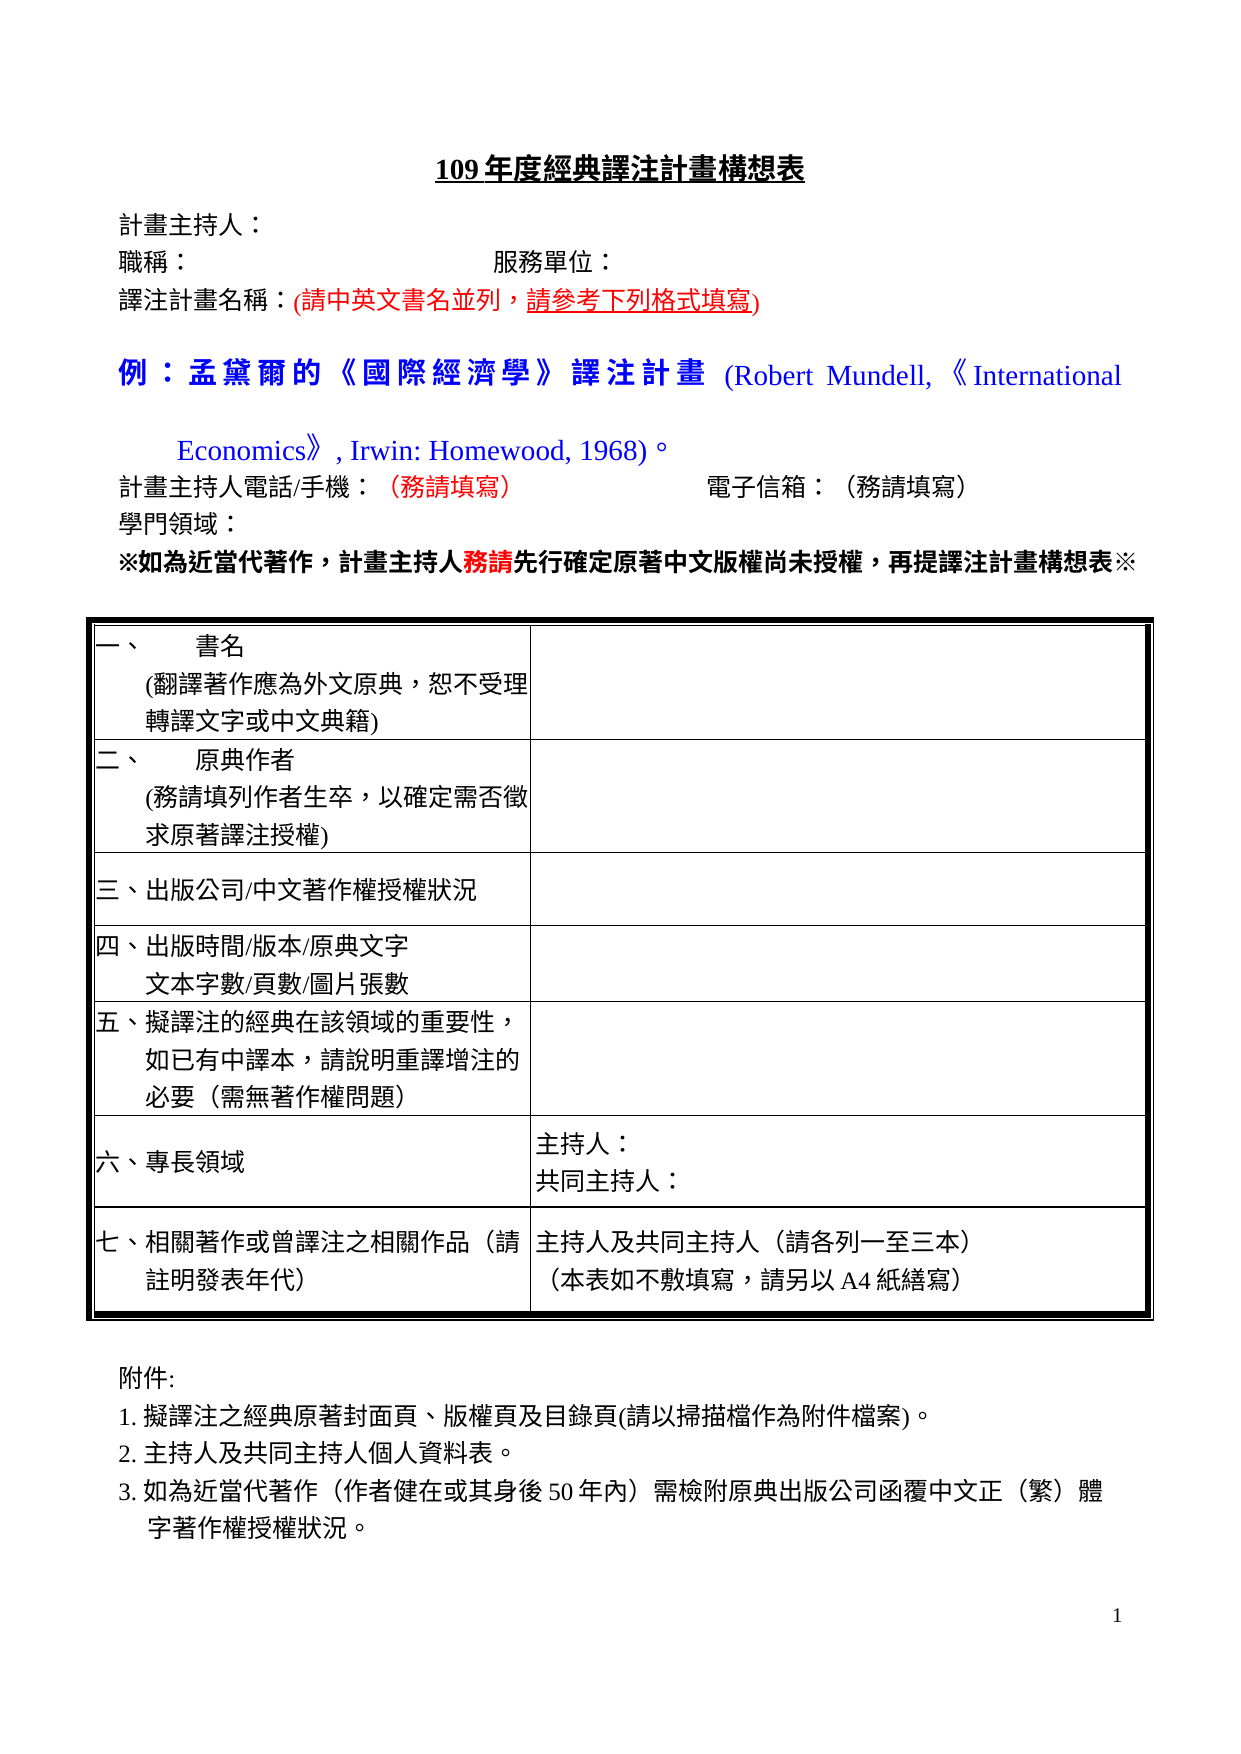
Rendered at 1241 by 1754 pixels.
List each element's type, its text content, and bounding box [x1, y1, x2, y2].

text 2. 主持人及共同主持人個人資料表。 [118, 1433, 1122, 1471]
text 計畫主持人： [118, 204, 1122, 242]
table_cell 原典作者 (務請填列作者生卒，以確定需否徵求原著譯注授權) [95, 740, 530, 852]
text 附件: [118, 1358, 1122, 1396]
text 職稱： 服務單位： [118, 242, 1122, 279]
text 譯注計畫名稱：(請中英文書名並列，請參考下列格式填寫) [118, 279, 1122, 317]
table_cell 七、相關著作或曾譯注之相關作品（請註明發表年代） [95, 1208, 530, 1311]
table_cell 四、出版時間/版本/原典文字 文本字數/頁數/圖片張數 [95, 926, 530, 1001]
table_header 書名 (翻譯著作應為外文原典，恕不受理轉譯文字或中文典籍) [95, 626, 530, 738]
text ※如為近當代著作，計畫主持人務請先行確定原著中文版權尚未授權，再提譯注計畫構想表※ [118, 542, 1232, 579]
table_cell [531, 1002, 1145, 1114]
table_cell 五、擬譯注的經典在該領域的重要性，如已有中譯本，請說明重譯增注的必要（需無著作權問題） [95, 1002, 530, 1114]
table_cell 六、專長領域 [95, 1116, 530, 1206]
table_cell [531, 853, 1145, 925]
text 學門領域： [118, 504, 1122, 542]
table_cell 主持人： 共同主持人： [531, 1116, 1145, 1206]
text 109年度經典譯注計畫構想表 [118, 129, 1122, 204]
text 1. 擬譯注之經典原著封面頁、版權頁及目錄頁(請以掃描檔作為附件檔案)。 [118, 1396, 1122, 1433]
table_cell 主持人及共同主持人（請各列一至三本） （本表如不敷填寫，請另以A4紙繕寫） [531, 1208, 1145, 1311]
text 例：孟黛爾的《國際經濟學》譯注計畫 (Robert Mundell,《International Economics》, Irwin: Homewood, 1968)。 [118, 317, 1122, 467]
table_cell 三、出版公司/中文著作權授權狀況 [95, 853, 530, 925]
text 計畫主持人電話/手機：（務請填寫） 電子信箱：（務請填寫） [118, 467, 1122, 504]
table_cell [531, 926, 1145, 1001]
text 3. 如為近當代著作（作者健在或其身後50年內）需檢附原典出版公司函覆中文正（繁）體字著作權授權狀況。 [118, 1471, 1122, 1546]
table_header [531, 626, 1145, 738]
table_cell [531, 740, 1145, 852]
